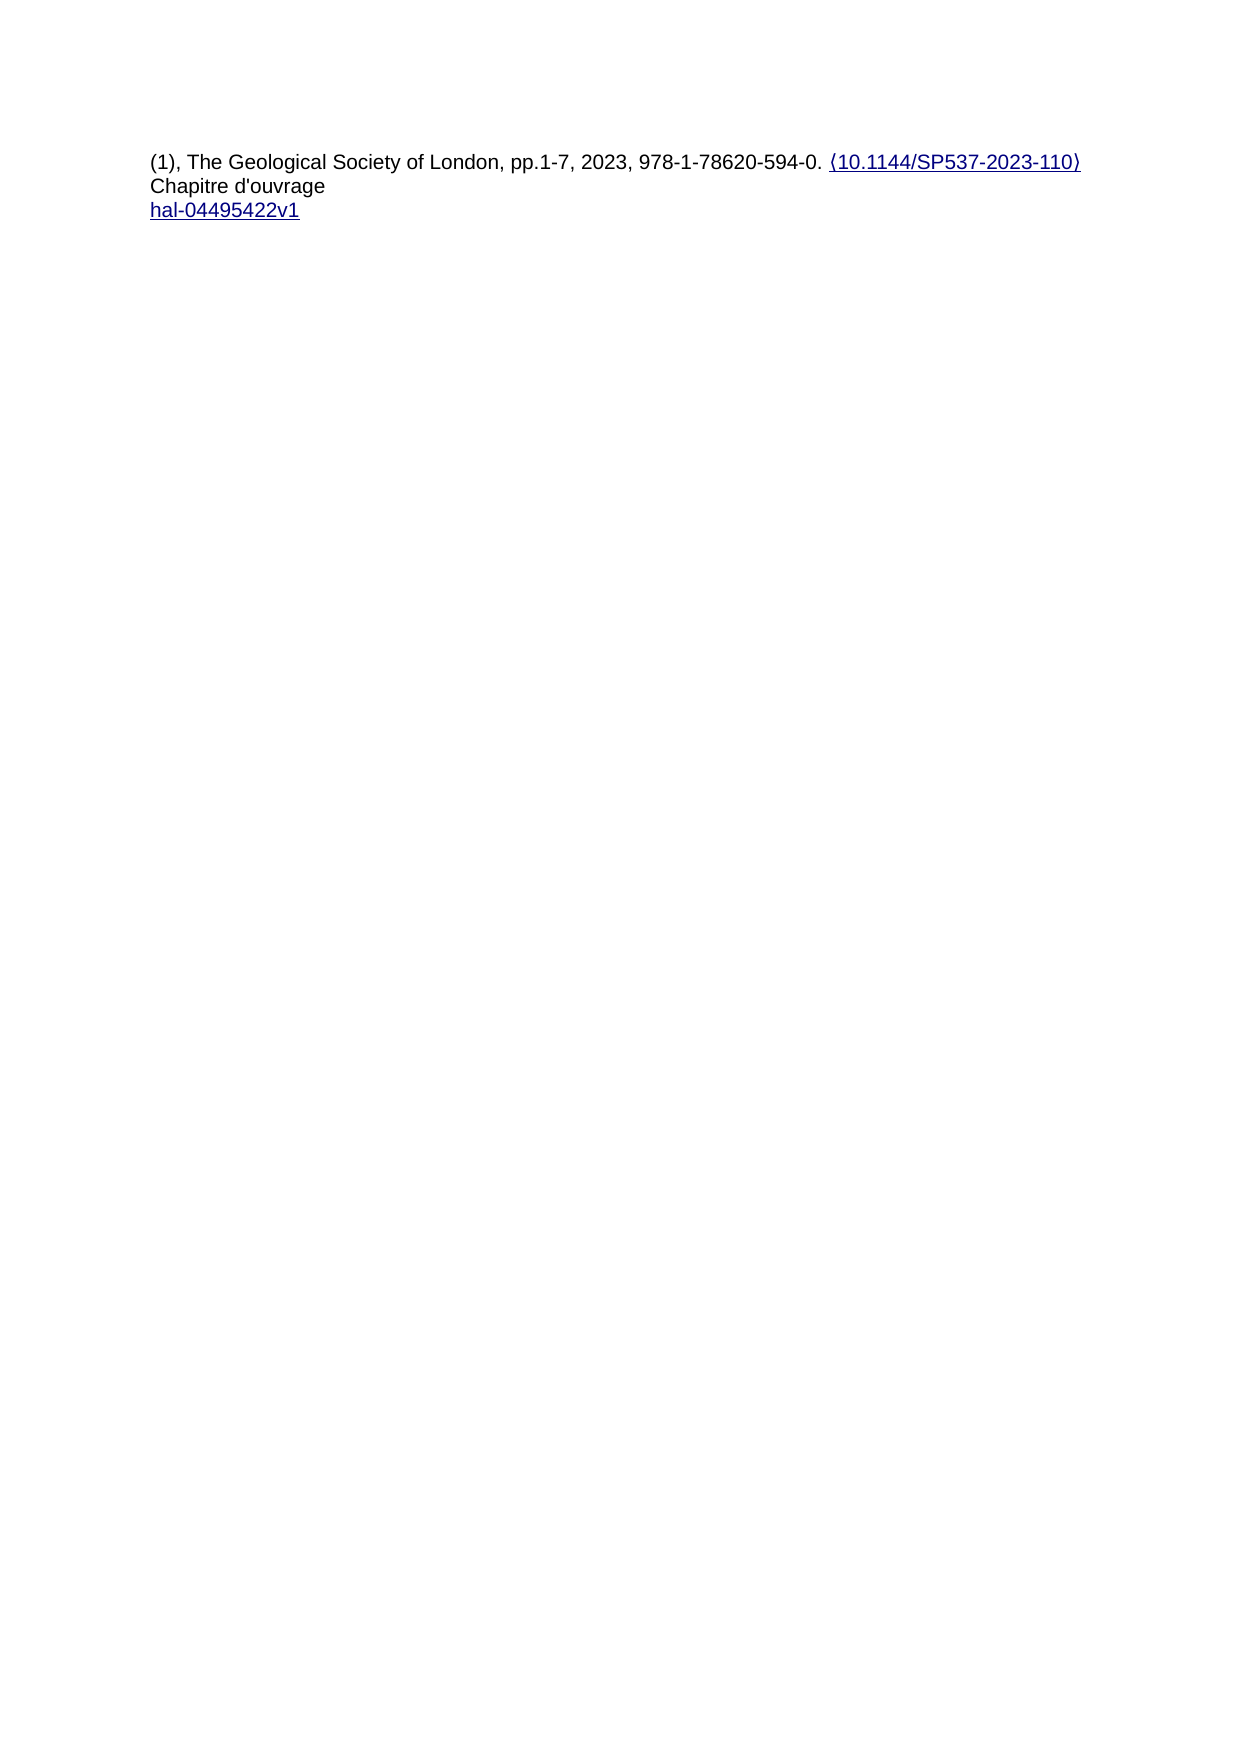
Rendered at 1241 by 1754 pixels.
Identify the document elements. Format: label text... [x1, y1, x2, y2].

table_cell About this title : Minor minerals, major implications: using key mineral phases to unravel the formation and evolution of Earth's crust Valby van Schijndel,Kathryn Cutts,Inês Pereira,Martin Guitreau,Silvia Volanteet al. V. van Schijndel, K. Cutts, I. Pereira, M. Guitreau, S. Volante, M. Tedeschi. Minor Minerals, Major Implications: Using Key Mineral Phases to Unravel the Formation and Evolution of Earth's Crust, 537 (1), The Geological Society of London, pp.1-7, 2023, 978-1-78620-594-0. ⟨10.1144/SP537-2023-110⟩ Chapitre d'ouvrage hal-04495422v1 [150, 150, 1090, 222]
